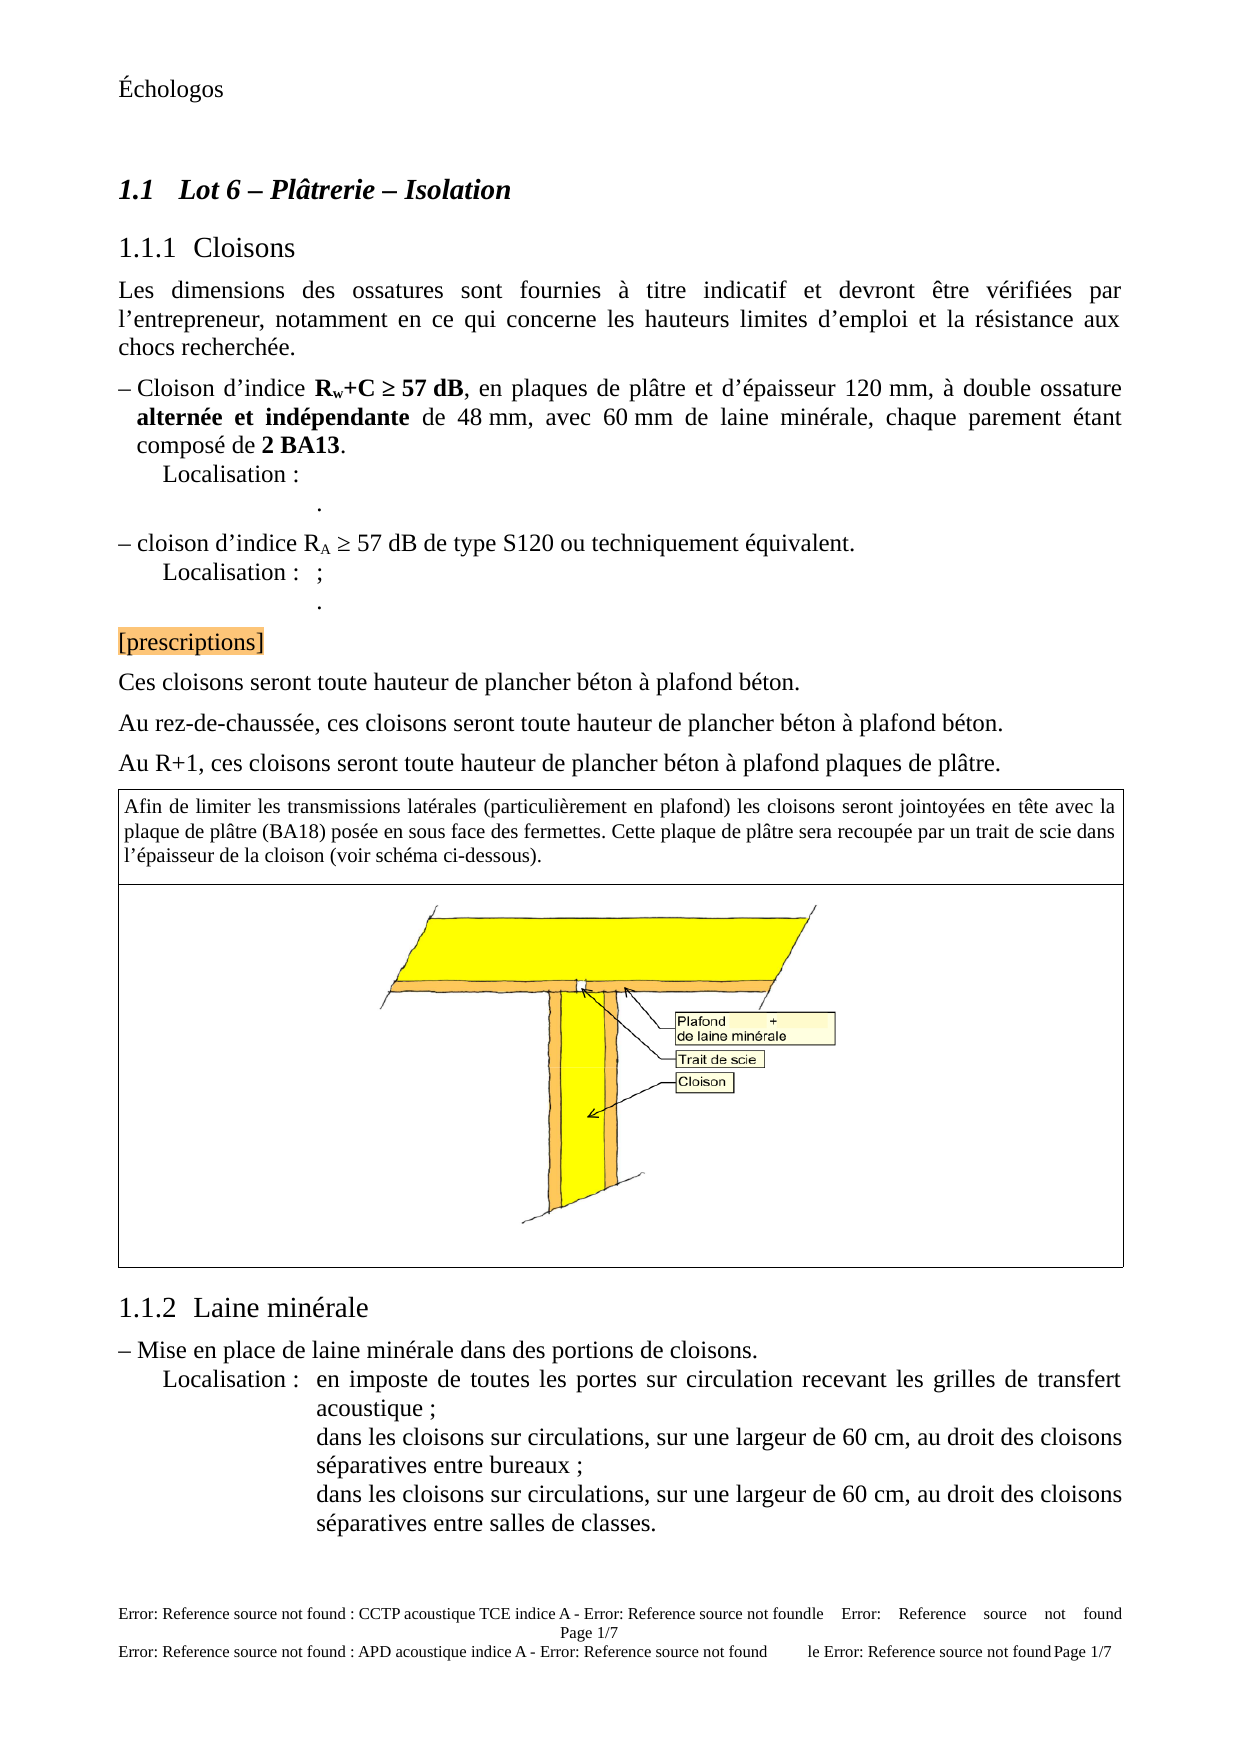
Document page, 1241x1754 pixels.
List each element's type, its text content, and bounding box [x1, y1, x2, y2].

subtitle Lot 6 – Plâtrerie – Isolation [118, 172, 1122, 206]
text – Cloison d’indice Rw+C ≥ 57 dB, en plaques de plâtre et d’épaisseur 120 mm, à double ossature alternée et indépendante de 48 mm, avec 60 mm de laine minérale, chaque parement étant composé de 2 BA13. [118, 373, 1122, 459]
text Les dimensions des ossatures sont fournies à titre indicatif et devront être vérifiées par l’entrepreneur, notamment en ce qui concerne les hauteurs limites d’emploi et la résistance aux chocs recherchée. [118, 275, 1122, 361]
text . [162, 488, 1122, 517]
text dans les cloisons sur circulations, sur une largeur de 60 cm, au droit des cloisons séparatives entre salles de classes. [162, 1479, 1122, 1537]
text Au R+1, ces cloisons seront toute hauteur de plancher béton à plafond plaques de plâtre. [118, 748, 1122, 777]
text – cloison d’indice RA ≥ 57 dB de type S120 ou techniquement équivalent. [118, 528, 1122, 557]
table_header Afin de limiter les transmissions latérales (particulièrement en plafond) les cloisons seront jointoyées en tête avec la plaque de plâtre (BA18) posée en sous face des fermettes. Cette plaque de plâtre sera recoupée par un trait de scie dans l’épaisseur de la cloison (voir schéma ci-dessous). [119, 790, 1123, 884]
text . [162, 586, 1122, 615]
subtitle Cloisons [118, 230, 1122, 263]
text Localisation : ; [162, 557, 1122, 586]
text dans les cloisons sur circulations, sur une largeur de 60 cm, au droit des cloisons séparatives entre bureaux ; [162, 1422, 1122, 1479]
text – Mise en place de laine minérale dans des portions de cloisons. [118, 1336, 1122, 1364]
text Au rez-de-chaussée, ces cloisons seront toute hauteur de plancher béton à plafond béton. [118, 708, 1122, 736]
text Ces cloisons seront toute hauteur de plancher béton à plafond béton. [118, 667, 1122, 696]
text Localisation : [162, 459, 1122, 488]
picture [373, 893, 836, 1225]
text Localisation : en imposte de toutes les portes sur circulation recevant les grilles de transfert acoustique ; [162, 1364, 1122, 1422]
text [prescriptions] [118, 627, 1122, 655]
subtitle Laine minérale [118, 1290, 1122, 1324]
table_cell [119, 885, 1123, 1267]
